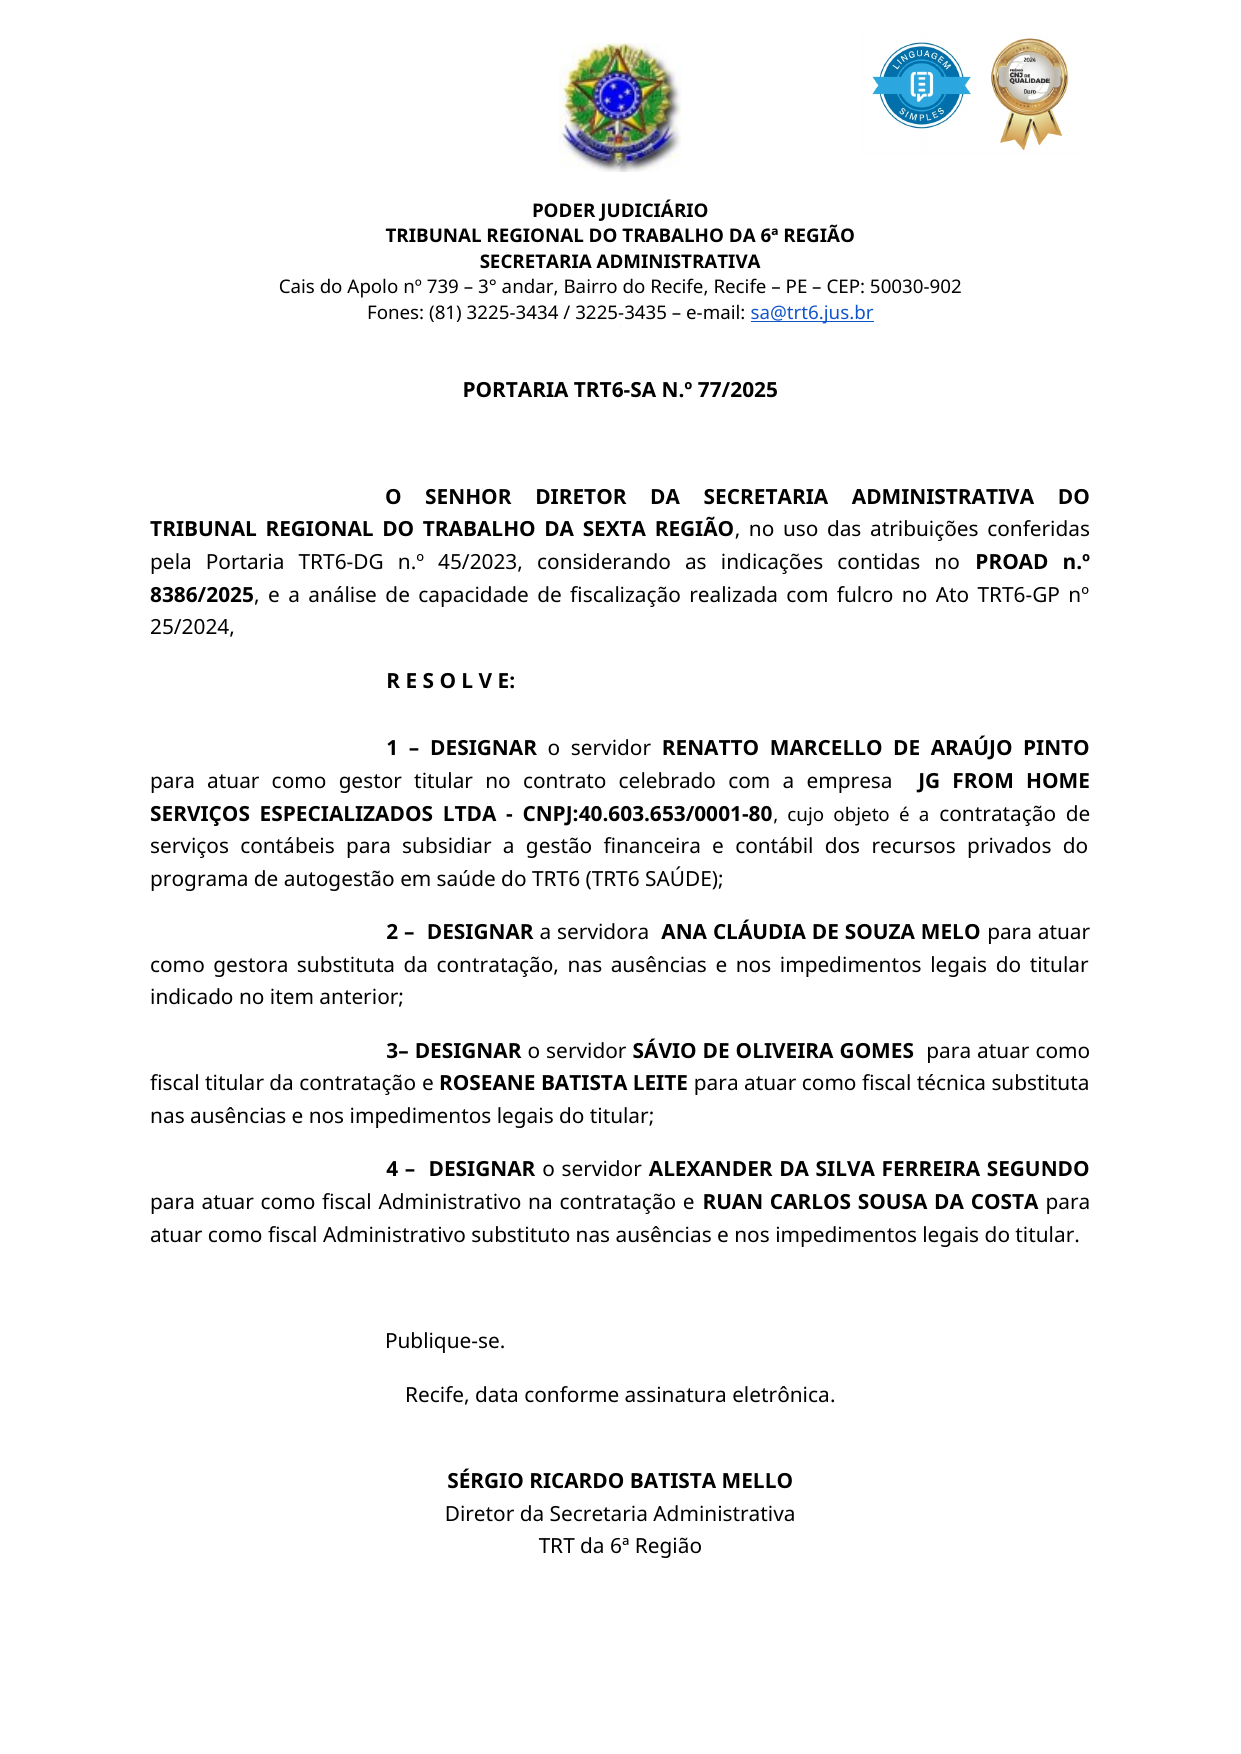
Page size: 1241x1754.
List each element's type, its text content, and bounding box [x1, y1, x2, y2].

text PORTARIA TRT6-SA N.º 77/2025 [150, 375, 1090, 403]
text SÉRGIO RICARDO BATISTA MELLO [150, 1466, 1090, 1494]
text TRT da 6ª Região [150, 1531, 1090, 1560]
text 3– DESIGNAR o servidor SÁVIO DE OLIVEIRA GOMES para atuar como fiscal titular da contratação e ROSEANE BATISTA LEITE para atuar como fiscal técnica substituta nas ausências e nos impedimentos legais do titular; [150, 1036, 1090, 1129]
text Recife, data conforme assinatura eletrônica. [150, 1380, 1090, 1408]
text O SENHOR DIRETOR DA SECRETARIA ADMINISTRATIVA DO TRIBUNAL REGIONAL DO TRABALHO DA SEXTA REGIÃO, no uso das atribuições conferidas pela Portaria TRT6-DG n.º 45/2023, considerando as indicações contidas no PROAD n.º 8386/2025, e a análise de capacidade de fiscalização realizada com fulcro no Ato TRT6-GP nº 25/2024, [150, 482, 1090, 641]
text R E S O L V E: [386, 666, 1090, 694]
text 2 – DESIGNAR a servidora ANA CLÁUDIA DE SOUZA MELO para atuar como gestora substituta da contratação, nas ausências e nos impedimentos legais do titular indicado no item anterior; [150, 917, 1090, 1011]
text Diretor da Secretaria Administrativa [150, 1499, 1090, 1527]
picture [559, 43, 682, 172]
text 4 – DESIGNAR o servidor ALEXANDER DA SILVA FERREIRA SEGUNDO para atuar como fiscal Administrativo na contratação e RUAN CARLOS SOUSA DA COSTA para atuar como fiscal Administrativo substituto nas ausências e nos impedimentos legais do titular. [150, 1154, 1090, 1248]
text 1 – DESIGNAR o servidor RENATTO MARCELLO DE ARAÚJO PINTO para atuar como gestor titular no contrato celebrado com a empresa JG FROM HOME SERVIÇOS ESPECIALIZADOS LTDA - CNPJ:40.603.653/0001-80, cujo objeto é a contratação de serviços contábeis para subsidiar a gestão financeira e contábil dos recursos privados do programa de autogestão em saúde do TRT6 (TRT6 SAÚDE); [150, 733, 1090, 892]
text Publique-se. [150, 1327, 1090, 1355]
picture [860, 29, 1087, 155]
